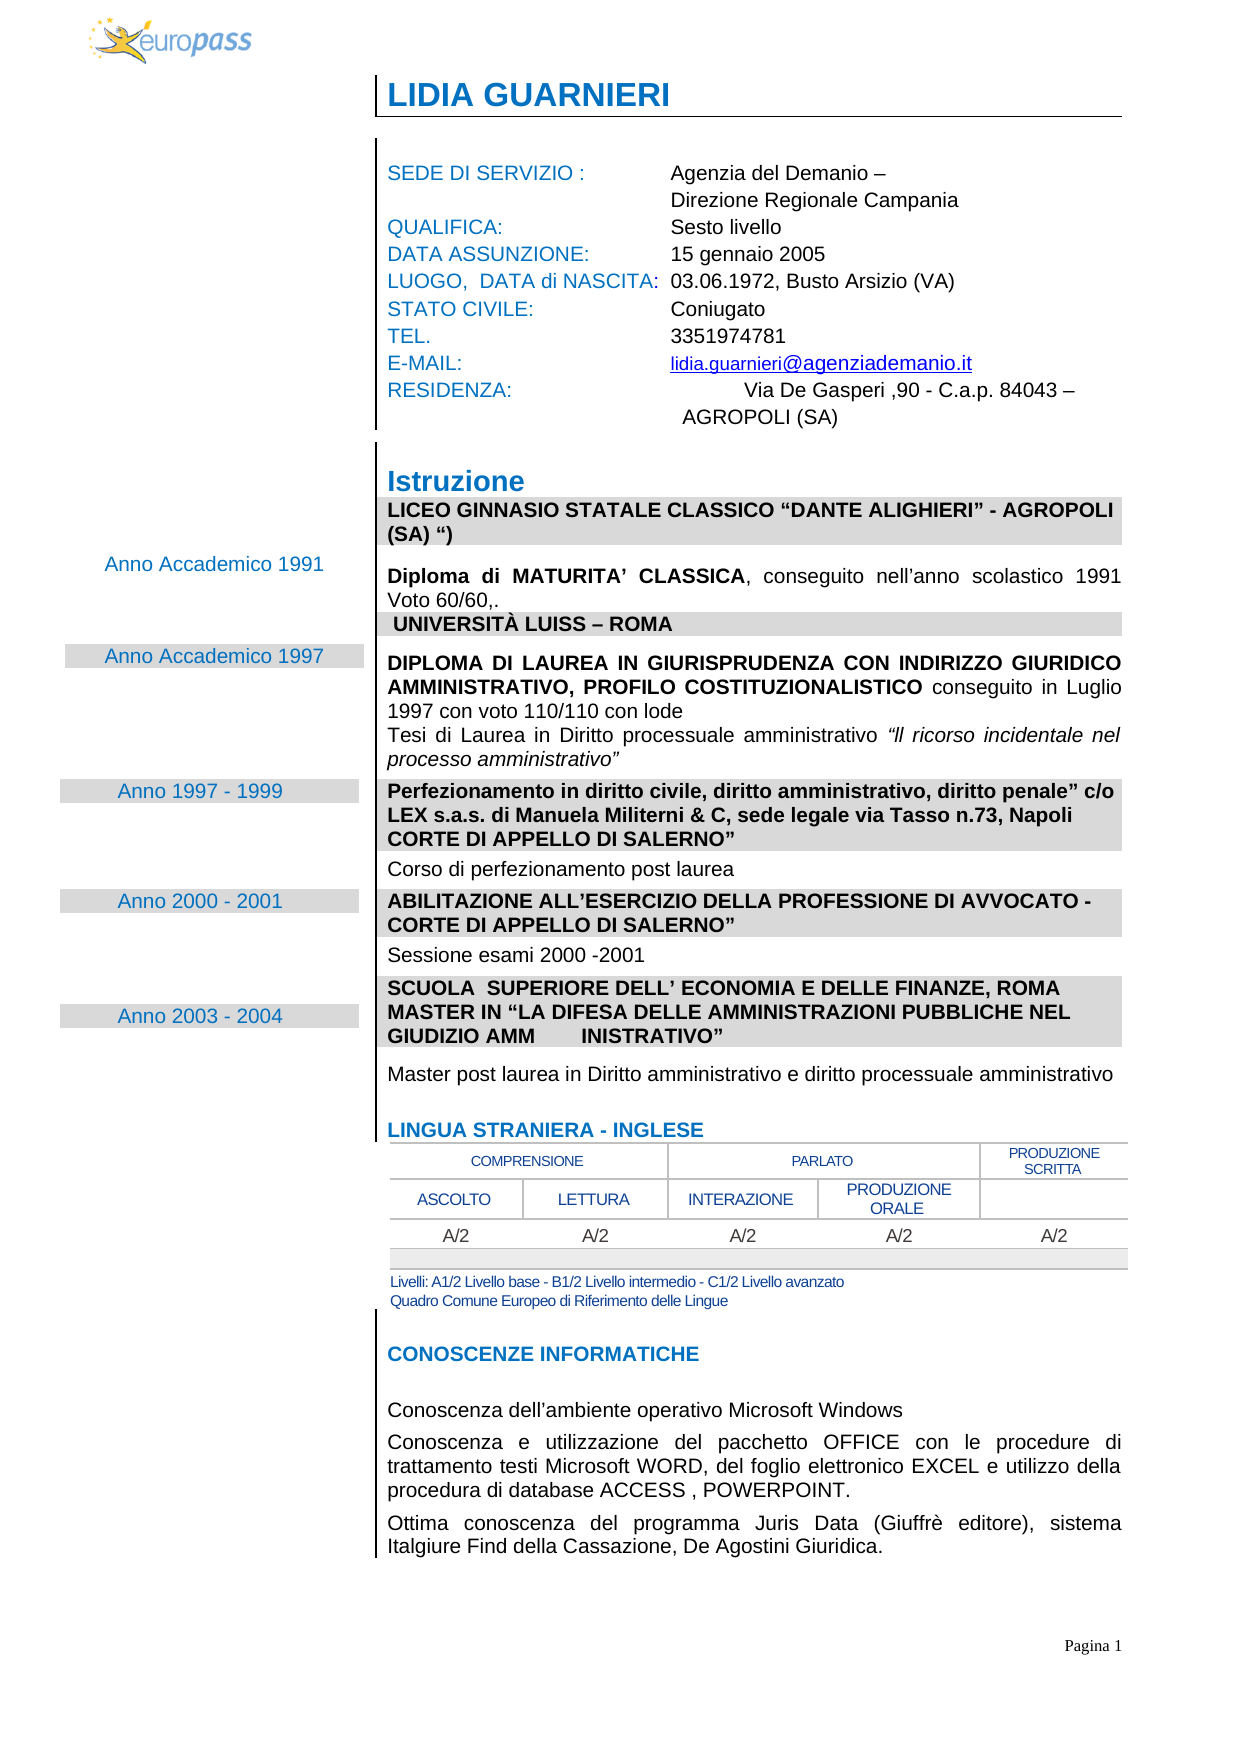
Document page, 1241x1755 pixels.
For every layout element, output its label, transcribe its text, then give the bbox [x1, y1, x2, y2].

text Sessione esami 2000 -2001 [377, 943, 1122, 967]
text E-MAIL: lidia.guarnieri@agenziademanio.it [377, 348, 1122, 376]
text Diploma di MATURITA’ CLASSICA, conseguito nell’anno scolastico 1991 Voto 60/60,. [377, 564, 1122, 612]
text Master post laurea in Diritto amministrativo e diritto processuale amministrativo [377, 1062, 1122, 1086]
table_cell a/2 [668, 1220, 818, 1248]
text Anno 2003 - 2004 [60, 1004, 340, 1028]
text Tesi di Laurea in Diritto processuale amministrativo “ll ricorso incidentale nel processo amministrativo” [377, 722, 1122, 770]
text Conoscenza dell’ambiente operativo Microsoft Windows [377, 1398, 1122, 1422]
text Conoscenza e utilizzazione del pacchetto OFFICE con le procedure di trattamento testi Microsoft WORD, del foglio elettronico EXCEL e utilizzo della procedura di database ACCESS , POWERPOINT. [377, 1430, 1122, 1502]
table_cell Livelli: A1/2 Livello base - B1/2 Livello intermedio - C1/2 Livello avanzato Quadro Comune Europeo di Riferimento delle Lingue [390, 1270, 1128, 1309]
text UNIVERSITÀ LUISS – ROMA [377, 612, 1122, 636]
table_cell Lettura [524, 1180, 667, 1218]
text DIPLOMA DI LAUREA IN GIURISPRUDENZA CON INDIRIZZO GIURIDICO AMMINISTRATIVO, PROFILO COSTITUZIONALISTICO conseguito in Luglio 1997 con voto 110/110 con lode [377, 651, 1122, 722]
text DATA ASSUNZIONE: 15 gennaio 2005 [377, 240, 1122, 267]
text Anno Accademico 1991 [65, 552, 364, 576]
table_cell Ascolto [390, 1180, 522, 1218]
text QUALIFICA: Sesto livello [377, 213, 1122, 240]
table_header COMPRENSIONE [390, 1144, 667, 1178]
table_cell Produzione orale [819, 1180, 979, 1218]
text LUOGO, DATA di NASCITA: 03.06.1972, Busto Arsizio (VA) [377, 267, 1122, 294]
text Istruzione [377, 464, 1122, 497]
text SCUOLA SUPERIORE DELL’ ECONOMIA E DELLE FINANZE, ROMA MASTER IN “LA DIFESA DELLE AMMINISTRAZIONI PUBBLICHE NEL GIUDIZIO AMM INISTRATIVO” [377, 976, 1122, 1047]
table_header PRODUZIONE SCRITTA [981, 1144, 1128, 1178]
text LICEO GINNASIO STATALE CLASSICO “DANTE ALIGHIERI” - AGROPOLI (SA) “) [377, 497, 1122, 545]
text STATO CIVILE: Coniugato [377, 294, 1122, 321]
text TEL. 3351974781 [377, 321, 1122, 348]
table_cell a/2 [818, 1220, 980, 1248]
table_cell [390, 1249, 1128, 1268]
text Anno 2000 - 2001 [60, 889, 340, 913]
text Anno Accademico 1997 [65, 644, 364, 668]
text LINGUA STRANIERA - INGLESE [377, 1118, 1122, 1142]
text CONOSCENZE INFORMATICHE [377, 1342, 1122, 1366]
text RESIDENZA: Via De Gasperi ,90 - C.a.p. 84043 – AGROPOLI (SA) [377, 376, 1113, 430]
text Ottima conoscenza del programma Juris Data (Giuffrè editore), sistema Italgiure Find della Cassazione, De Agostini Giuridica. [377, 1510, 1122, 1558]
table_cell Interazione [669, 1180, 817, 1218]
text SEDE DI SERVIZIO : Agenzia del Demanio – [377, 159, 1122, 186]
table_cell a/2 [523, 1220, 668, 1248]
text Anno 1997 - 1999 [60, 779, 340, 803]
table_cell a/2 [980, 1220, 1128, 1248]
table_cell a/2 [390, 1220, 523, 1248]
text LIDIA GUARNIERI [377, 75, 1122, 116]
table_header PARLATO [669, 1144, 979, 1178]
text Perfezionamento in diritto civile, diritto amministrativo, diritto penale” c/o LEX s.a.s. di Manuela Militerni & C, sede legale via Tasso n.73, Napoli CORTE DI APPELLO DI SALERNO” [377, 779, 1122, 851]
table_cell [981, 1180, 1128, 1218]
text ABILITAZIONE ALL’ESERCIZIO DELLA PROFESSIONE DI AVVOCATO - CORTE DI APPELLO DI SALERNO” [377, 889, 1122, 937]
text Direzione Regionale Campania [377, 186, 1122, 213]
text Corso di perfezionamento post laurea [377, 857, 1122, 881]
